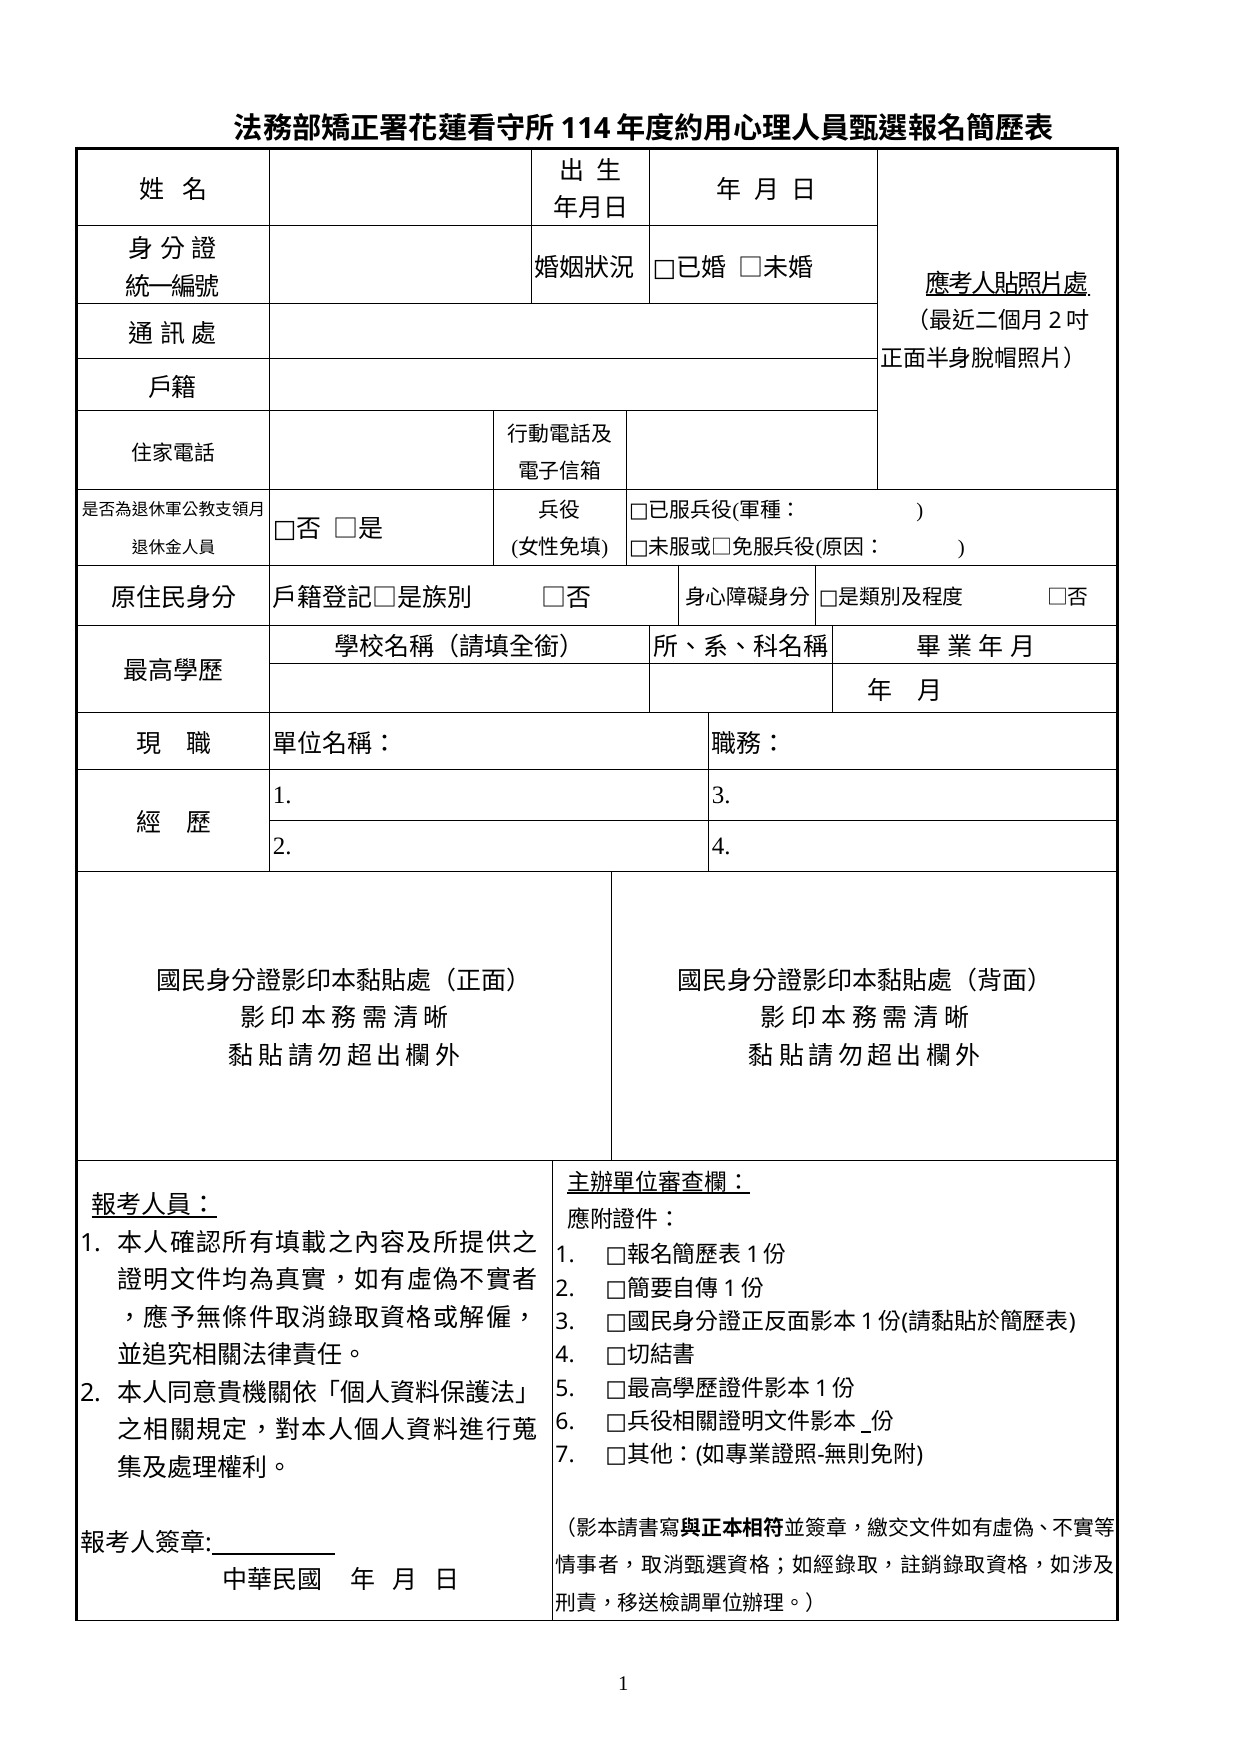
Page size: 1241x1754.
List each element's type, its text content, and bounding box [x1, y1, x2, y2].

table_cell 現 職 [78, 713, 269, 769]
table_cell [270, 226, 531, 303]
table_cell 原住民身分 [78, 566, 269, 625]
table_cell 學校名稱（請填全銜） [270, 626, 649, 663]
table_cell 住家電話 [78, 411, 269, 488]
table_cell 畢 業 年 月 [833, 626, 1116, 663]
table_header 出 生 年月日 [532, 150, 649, 225]
table_cell 職務： [709, 713, 1116, 769]
table_cell □已婚 □未婚 [650, 226, 877, 303]
table_cell □否 □是 [270, 490, 493, 564]
table_cell 身心障礙身分 [679, 566, 815, 625]
table_cell 所、系、科名稱 [650, 626, 832, 663]
table_cell 國民身分證影印本黏貼處（正面） 影 印 本 務 需 清 晰 黏 貼請勿超出欄外 [78, 872, 611, 1160]
table_cell 兵役 (女性免填) [494, 490, 626, 564]
table_cell [270, 304, 877, 357]
table_cell 2. [270, 821, 708, 871]
text 法務部矯正署花蓮看守所114年度約用心理人員甄選報名簡歷表 [106, 104, 1169, 147]
table_cell [627, 411, 877, 488]
table_cell 戶籍 [78, 359, 269, 410]
table_cell □已服兵役(軍種： ) □未服或□免服兵役(原因： ) [627, 490, 1116, 564]
table_cell [270, 664, 649, 712]
table_cell 行動電話及 電子信箱 [494, 411, 626, 488]
table_cell 身 分 證 統一編號 [78, 226, 269, 303]
table_cell 婚姻狀況 [532, 226, 649, 303]
table_cell 主辦單位審查欄： 應附證件： □報名簡歷表1份 □簡要自傳1份 □國民身分證正反面影本1份(請黏貼於簡歷表) □切結書 □最高學歷證件影本1份 □兵役相關證明文件影本 份 □其他：(如專業證照-無則免附) （影本請書寫與正本相符並簽章，繳交文件如有虛偽、不實等情事者，取消甄選資格；如經錄取，註銷錄取資格，如涉及刑責，移送檢調單位辦理。） [553, 1161, 1116, 1619]
table_cell 年 月 [833, 664, 1116, 712]
table_cell 經 歷 [78, 770, 269, 871]
table_cell [270, 359, 877, 410]
table_cell 是否為退休軍公教支領月退休金人員 [78, 490, 269, 564]
table_header 應考人貼照片處 （最近二個月2吋 正面半身脫帽照片） [878, 150, 1116, 488]
table_header 姓 名 [78, 150, 269, 225]
table_cell [270, 411, 493, 488]
table_header 年 月 日 [650, 150, 877, 225]
table_cell 4. [709, 821, 1116, 871]
table_cell 報考人員： 本人確認所有填載之內容及所提供之證明文件均為真實，如有虛偽不實者，應予無條件取消錄取資格或解僱，並追究相關法律責任。 本人同意貴機關依「個人資料保護法」之相關規定，對本人個人資料進行蒐集及處理權利。 報考人簽章: 中華民國 年 月 日 [78, 1161, 552, 1619]
table_cell 3. [709, 770, 1116, 820]
table_cell 1. [270, 770, 708, 820]
table_cell 最高學歷 [78, 626, 269, 712]
table_cell 單位名稱： [270, 713, 708, 769]
table_cell 國民身分證影印本黏貼處（背面） 影 印 本 務 需 清 晰 黏 貼請勿超出欄外 [612, 872, 1116, 1160]
table_cell □是類別及程度 □否 [816, 566, 1116, 625]
table_header [270, 150, 531, 225]
table_cell [650, 664, 832, 712]
table_cell 戶籍登記□是族別 □否 [270, 566, 678, 625]
table_cell 通 訊 處 [78, 304, 269, 357]
